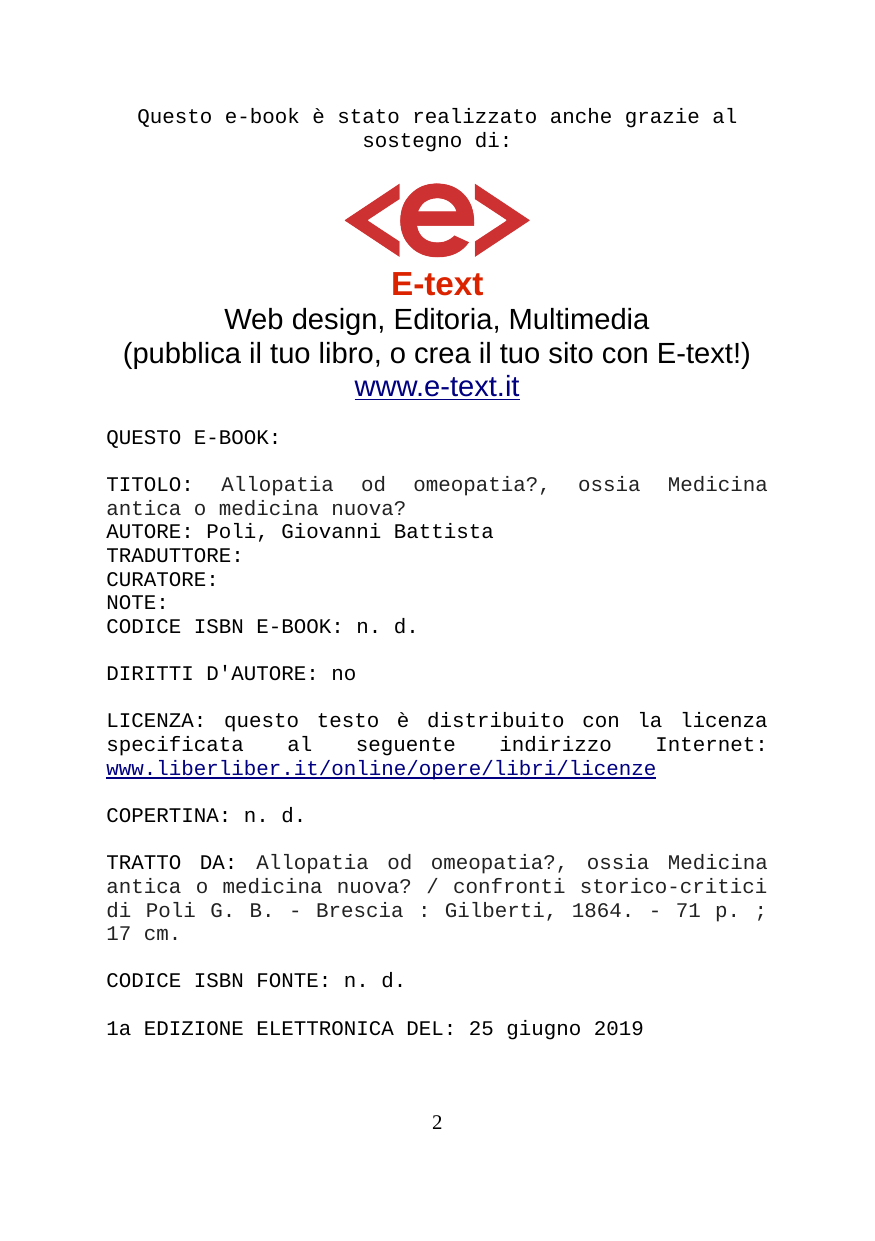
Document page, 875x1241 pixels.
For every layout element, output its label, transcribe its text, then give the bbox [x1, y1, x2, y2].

text AUTORE: Poli, Giovanni Battista [106, 521, 768, 545]
text TITOLO: Allopatia od omeopatia?, ossia Medicina antica o medicina nuova? [106, 474, 768, 521]
text 1a EDIZIONE ELETTRONICA DEL: 25 giugno 2019 [106, 1018, 768, 1041]
text TRADUTTORE: [106, 545, 768, 568]
text QUESTO E-BOOK: [106, 427, 768, 450]
text NOTE: [106, 592, 768, 616]
text CODICE ISBN E-BOOK: n. d. [106, 616, 768, 639]
text CURATORE: [106, 568, 768, 592]
text CODICE ISBN FONTE: n. d. [106, 971, 768, 994]
text www.e-text.it [106, 369, 768, 403]
text COPERTINA: n. d. [106, 805, 768, 829]
text Questo e-book è stato realizzato anche grazie al sostegno di: [106, 106, 768, 153]
text LICENZA: questo testo è distribuito con la licenza specificata al seguente indirizzo Internet: www.liberliber.it/online/opere/libri/licenze [106, 710, 768, 781]
text (pubblica il tuo libro, o crea il tuo sito con E-text!) [106, 336, 768, 369]
text DIRITTI D'AUTORE: no [106, 663, 768, 687]
text Web design, Editoria, Multimedia [106, 302, 768, 336]
picture [343, 183, 531, 258]
text E-text [106, 264, 768, 302]
text TRATTO DA: Allopatia od omeopatia?, ossia Medicina antica o medicina nuova? / confronti storico-critici di Poli G. B. - Brescia : Gilberti, 1864. - 71 p. ; 17 cm. [106, 852, 768, 947]
